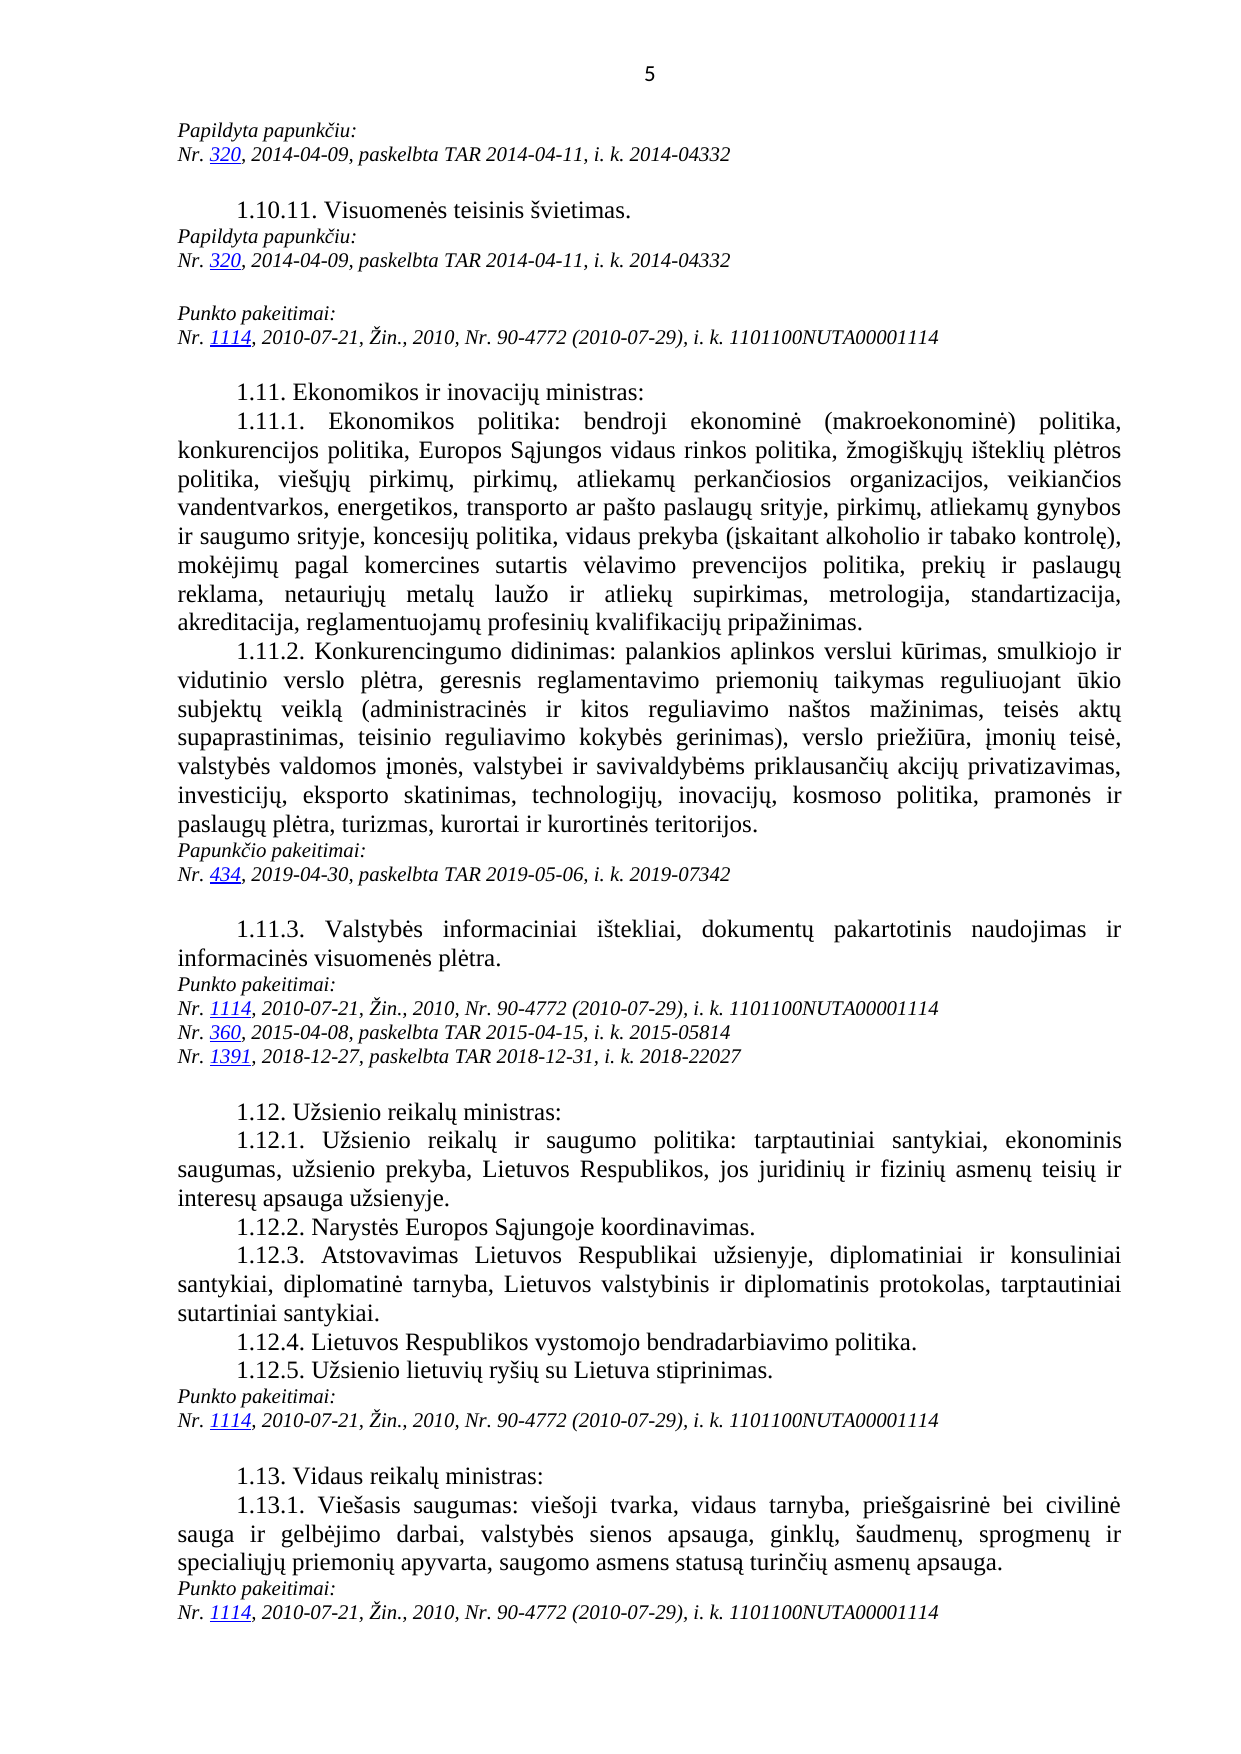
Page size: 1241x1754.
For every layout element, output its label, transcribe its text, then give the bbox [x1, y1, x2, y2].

text 1.12. Užsienio reikalų ministras: [177, 1097, 1122, 1126]
text 1.12.2. Narystės Europos Sąjungoje koordinavimas. [177, 1212, 1122, 1241]
text 1.12.3. Atstovavimas Lietuvos Respublikai užsienyje, diplomatiniai ir konsuliniai santykiai, diplomatinė tarnyba, Lietuvos valstybinis ir diplomatinis protokolas, tarptautiniai sutartiniai santykiai. [177, 1241, 1122, 1327]
text Nr. 360, 2015-04-08, paskelbta TAR 2015-04-15, i. k. 2015-05814 [177, 1020, 1122, 1044]
text Punkto pakeitimai: [177, 301, 1122, 325]
text Papildyta papunkčiu: [177, 224, 1122, 248]
text Nr. 320, 2014-04-09, paskelbta TAR 2014-04-11, i. k. 2014-04332 [177, 248, 1122, 272]
text 1.12.4. Lietuvos Respublikos vystomojo bendradarbiavimo politika. [177, 1327, 1122, 1356]
text 1.11. Ekonomikos ir inovacijų ministras: [177, 377, 1122, 406]
text Papildyta papunkčiu: [177, 118, 1122, 142]
text 1.12.1. Užsienio reikalų ir saugumo politika: tarptautiniai santykiai, ekonominis saugumas, užsienio prekyba, Lietuvos Respublikos, jos juridinių ir fizinių asmenų teisių ir interesų apsauga užsienyje. [177, 1126, 1122, 1212]
text 1.12.5. Užsienio lietuvių ryšių su Lietuva stiprinimas. [177, 1356, 1122, 1384]
text 1.11.2. Konkurencingumo didinimas: palankios aplinkos verslui kūrimas, smulkiojo ir vidutinio verslo plėtra, geresnis reglamentavimo priemonių taikymas reguliuojant ūkio subjektų veiklą (administracinės ir kitos reguliavimo naštos mažinimas, teisės aktų supaprastinimas, teisinio reguliavimo kokybės gerinimas), verslo priežiūra, įmonių teisė, valstybės valdomos įmonės, valstybei ir savivaldybėms priklausančių akcijų privatizavimas, investicijų, eksporto skatinimas, technologijų, inovacijų, kosmoso politika, pramonės ir paslaugų plėtra, turizmas, kurortai ir kurortinės teritorijos. [177, 636, 1122, 837]
text 1.11.3. Valstybės informaciniai ištekliai, dokumentų pakartotinis naudojimas ir informacinės visuomenės plėtra. [177, 914, 1122, 972]
text Nr. 1114, 2010-07-21, Žin., 2010, Nr. 90-4772 (2010-07-29), i. k. 1101100NUTA00001114 [177, 325, 1122, 349]
text Punkto pakeitimai: [177, 972, 1122, 996]
text Nr. 434, 2019-04-30, paskelbta TAR 2019-05-06, i. k. 2019-07342 [177, 862, 1122, 886]
text 1.13.1. Viešasis saugumas: viešoji tvarka, vidaus tarnyba, priešgaisrinė bei civilinė sauga ir gelbėjimo darbai, valstybės sienos apsauga, ginklų, šaudmenų, sprogmenų ir specialiųjų priemonių apyvarta, saugomo asmens statusą turinčių asmenų apsauga. [177, 1490, 1122, 1576]
text 1.13. Vidaus reikalų ministras: [177, 1461, 1122, 1490]
text Nr. 1114, 2010-07-21, Žin., 2010, Nr. 90-4772 (2010-07-29), i. k. 1101100NUTA00001114 [177, 1600, 1122, 1624]
text 1.10.11. Visuomenės teisinis švietimas. [177, 195, 1122, 224]
text Papunkčio pakeitimai: [177, 837, 1122, 862]
text Punkto pakeitimai: [177, 1384, 1122, 1408]
text Nr. 1391, 2018-12-27, paskelbta TAR 2018-12-31, i. k. 2018-22027 [177, 1044, 1122, 1068]
text Nr. 320, 2014-04-09, paskelbta TAR 2014-04-11, i. k. 2014-04332 [177, 142, 1122, 166]
text Nr. 1114, 2010-07-21, Žin., 2010, Nr. 90-4772 (2010-07-29), i. k. 1101100NUTA00001114 [177, 996, 1122, 1020]
text Punkto pakeitimai: [177, 1576, 1122, 1600]
text 1.11.1. Ekonomikos politika: bendroji ekonominė (makroekonominė) politika, konkurencijos politika, Europos Sąjungos vidaus rinkos politika, žmogiškųjų išteklių plėtros politika, viešųjų pirkimų, pirkimų, atliekamų perkančiosios organizacijos, veikiančios vandentvarkos, energetikos, transporto ar pašto paslaugų srityje, pirkimų, atliekamų gynybos ir saugumo srityje, koncesijų politika, vidaus prekyba (įskaitant alkoholio ir tabako kontrolę), mokėjimų pagal komercines sutartis vėlavimo prevencijos politika, prekių ir paslaugų reklama, netauriųjų metalų laužo ir atliekų supirkimas, metrologija, standartizacija, akreditacija, reglamentuojamų profesinių kvalifikacijų pripažinimas. [177, 406, 1122, 636]
text Nr. 1114, 2010-07-21, Žin., 2010, Nr. 90-4772 (2010-07-29), i. k. 1101100NUTA00001114 [177, 1408, 1122, 1432]
